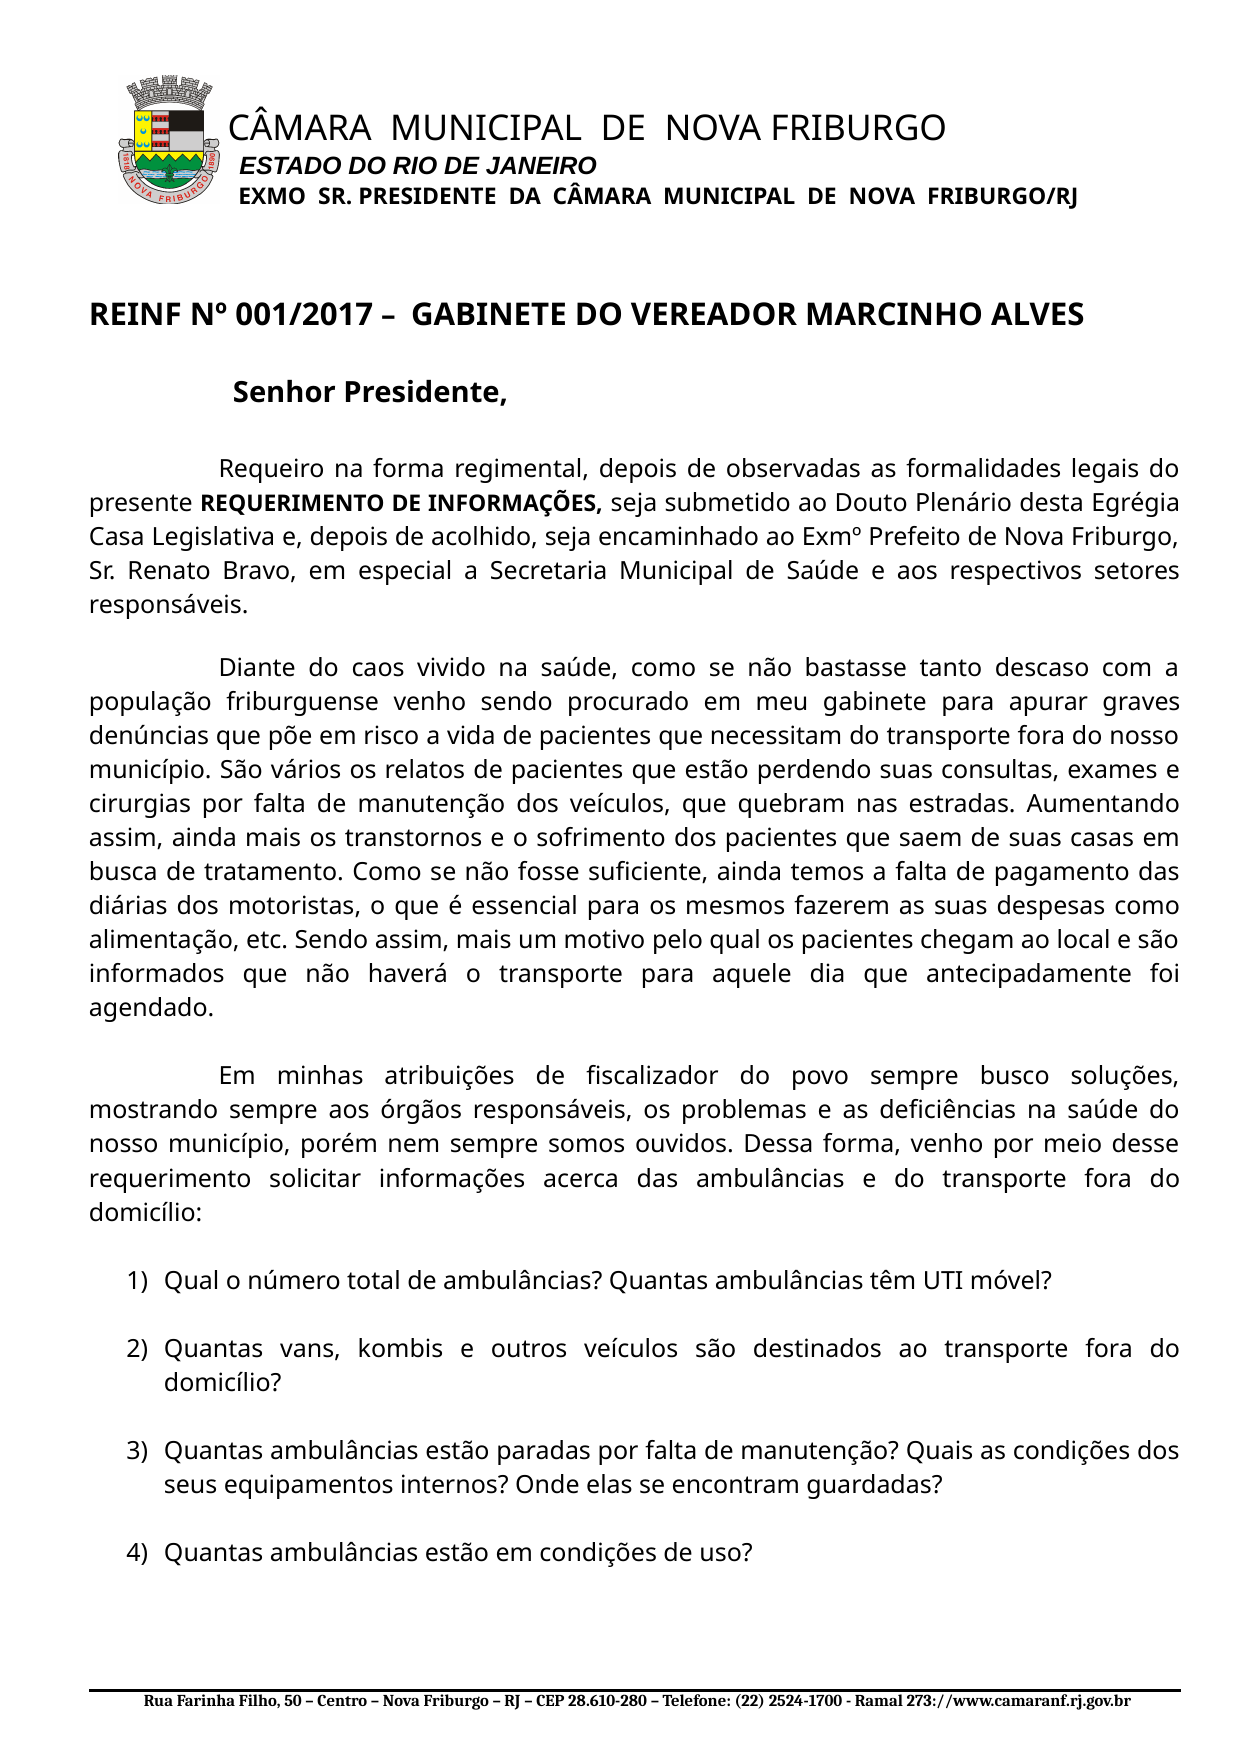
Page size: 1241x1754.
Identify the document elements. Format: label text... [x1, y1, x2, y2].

list Qual o número total de ambulâncias? Quantas ambulâncias têm UTI móvel? [126, 1262, 1181, 1296]
list Quantas ambulâncias estão em condições de uso? [126, 1535, 1181, 1569]
text Diante do caos vivido na saúde, como se não bastasse tanto descaso com a população friburguense venho sendo procurado em meu gabinete para apurar graves denúncias que põe em risco a vida de pacientes que necessitam do transporte fora do nosso município. São vários os relatos de pacientes que estão perdendo suas consultas, exames e cirurgias por falta de manutenção dos veículos, que quebram nas estradas. Aumentando assim, ainda mais os transtornos e o sofrimento dos pacientes que saem de suas casas em busca de tratamento. Como se não fosse suficiente, ainda temos a falta de pagamento das diárias dos motoristas, o que é essencial para os mesmos fazerem as suas despesas como alimentação, etc. Sendo assim, mais um motivo pelo qual os pacientes chegam ao local e são informados que não haverá o transporte para aquele dia que antecipadamente foi agendado. [89, 649, 1181, 1024]
text REINF Nº 001/2017 – GABINETE DO VEREADOR MARCINHO ALVES [89, 292, 1181, 335]
text Em minhas atribuições de fiscalizador do povo sempre busco soluções, mostrando sempre aos órgãos responsáveis, os problemas e as deficiências na saúde do nosso município, porém nem sempre somos ouvidos. Dessa forma, venho por meio desse requerimento solicitar informações acerca das ambulâncias e do transporte fora do domicílio: [89, 1058, 1181, 1228]
text Requeiro na forma regimental, depois de observadas as formalidades legais do presente REQUERIMENTO DE INFORMAÇÕES, seja submetido ao Douto Plenário desta Egrégia Casa Legislativa e, depois de acolhido, seja encaminhado ao Exmº Prefeito de Nova Friburgo, Sr. Renato Bravo, em especial a Secretaria Municipal de Saúde e aos respectivos setores responsáveis. [89, 450, 1181, 621]
text Senhor Presidente, [89, 371, 1181, 411]
list Quantas vans, kombis e outros veículos são destinados ao transporte fora do domicílio? [126, 1331, 1181, 1399]
list Quantas ambulâncias estão paradas por falta de manutenção? Quais as condições dos seus equipamentos internos? Onde elas se encontram guardadas? [126, 1433, 1181, 1501]
